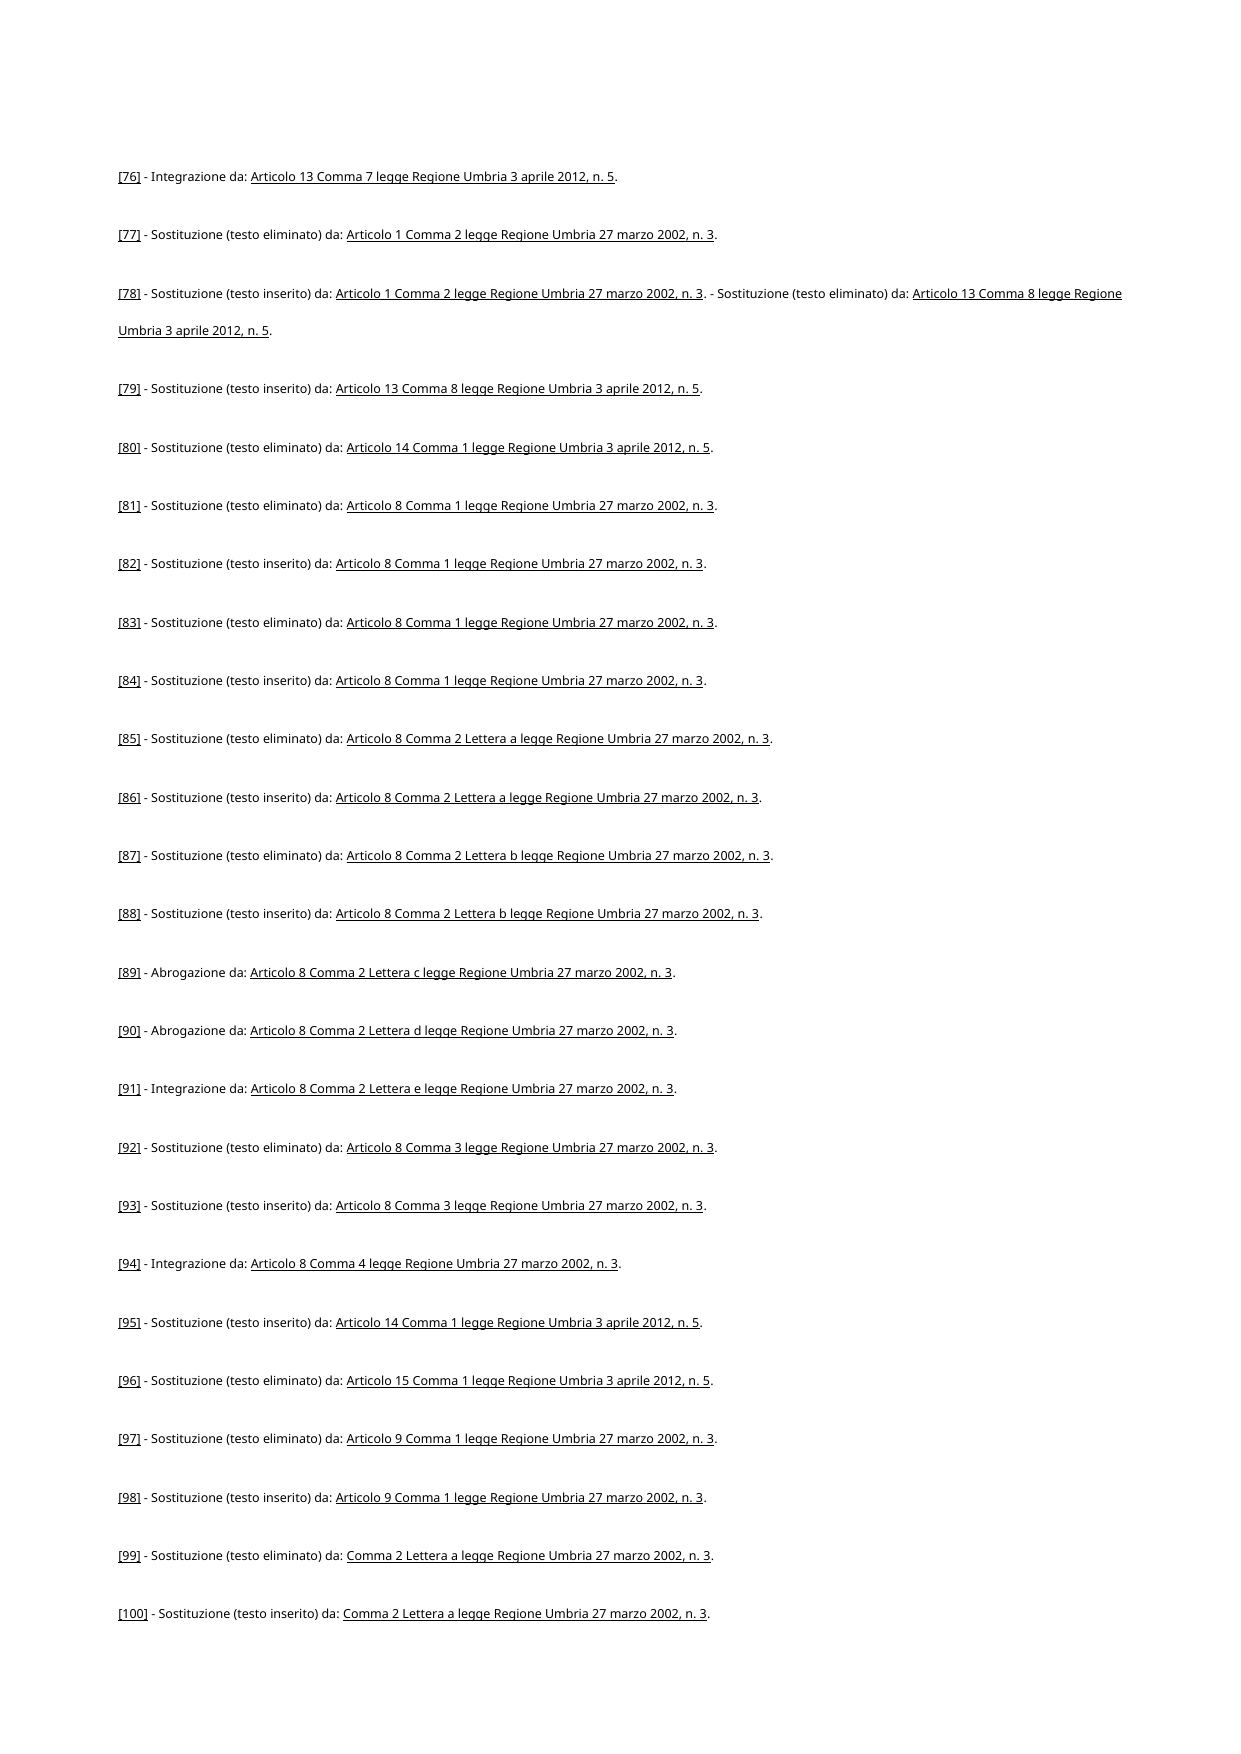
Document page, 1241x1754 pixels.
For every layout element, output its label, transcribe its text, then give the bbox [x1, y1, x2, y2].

text [89] - Abrogazione da: Articolo 8 Comma 2 Lettera c legge Regione Umbria 27 marzo 2002, n. 3. [118, 943, 1122, 981]
text [81] - Sostituzione (testo eliminato) da: Articolo 8 Comma 1 legge Regione Umbria 27 marzo 2002, n. 3. [118, 477, 1122, 514]
text [88] - Sostituzione (testo inserito) da: Articolo 8 Comma 2 Lettera b legge Regione Umbria 27 marzo 2002, n. 3. [118, 885, 1122, 923]
text [83] - Sostituzione (testo eliminato) da: Articolo 8 Comma 1 legge Regione Umbria 27 marzo 2002, n. 3. [118, 593, 1122, 631]
text [84] - Sostituzione (testo inserito) da: Articolo 8 Comma 1 legge Regione Umbria 27 marzo 2002, n. 3. [118, 652, 1122, 689]
text [93] - Sostituzione (testo inserito) da: Articolo 8 Comma 3 legge Regione Umbria 27 marzo 2002, n. 3. [118, 1177, 1122, 1214]
text [91] - Integrazione da: Articolo 8 Comma 2 Lettera e legge Regione Umbria 27 marzo 2002, n. 3. [118, 1060, 1122, 1098]
text [92] - Sostituzione (testo eliminato) da: Articolo 8 Comma 3 legge Regione Umbria 27 marzo 2002, n. 3. [118, 1118, 1122, 1156]
text [76] - Integrazione da: Articolo 13 Comma 7 legge Regione Umbria 3 aprile 2012, n. 5. [118, 148, 1122, 185]
text [99] - Sostituzione (testo eliminato) da: Comma 2 Lettera a legge Regione Umbria 27 marzo 2002, n. 3. [118, 1527, 1122, 1564]
text [85] - Sostituzione (testo eliminato) da: Articolo 8 Comma 2 Lettera a legge Regione Umbria 27 marzo 2002, n. 3. [118, 710, 1122, 748]
text [95] - Sostituzione (testo inserito) da: Articolo 14 Comma 1 legge Regione Umbria 3 aprile 2012, n. 5. [118, 1293, 1122, 1331]
text [94] - Integrazione da: Articolo 8 Comma 4 legge Regione Umbria 27 marzo 2002, n. 3. [118, 1235, 1122, 1273]
text [90] - Abrogazione da: Articolo 8 Comma 2 Lettera d legge Regione Umbria 27 marzo 2002, n. 3. [118, 1002, 1122, 1039]
text [97] - Sostituzione (testo eliminato) da: Articolo 9 Comma 1 legge Regione Umbria 27 marzo 2002, n. 3. [118, 1410, 1122, 1448]
text [78] - Sostituzione (testo inserito) da: Articolo 1 Comma 2 legge Regione Umbria 27 marzo 2002, n. 3. - Sostituzione (testo eliminato) da: Articolo 13 Comma 8 legge Regione Umbria 3 aprile 2012, n. 5. [118, 264, 1122, 339]
text [87] - Sostituzione (testo eliminato) da: Articolo 8 Comma 2 Lettera b legge Regione Umbria 27 marzo 2002, n. 3. [118, 827, 1122, 864]
text [98] - Sostituzione (testo inserito) da: Articolo 9 Comma 1 legge Regione Umbria 27 marzo 2002, n. 3. [118, 1468, 1122, 1506]
text [100] - Sostituzione (testo inserito) da: Comma 2 Lettera a legge Regione Umbria 27 marzo 2002, n. 3. [118, 1585, 1122, 1623]
text [80] - Sostituzione (testo eliminato) da: Articolo 14 Comma 1 legge Regione Umbria 3 aprile 2012, n. 5. [118, 418, 1122, 456]
text [82] - Sostituzione (testo inserito) da: Articolo 8 Comma 1 legge Regione Umbria 27 marzo 2002, n. 3. [118, 535, 1122, 573]
text [96] - Sostituzione (testo eliminato) da: Articolo 15 Comma 1 legge Regione Umbria 3 aprile 2012, n. 5. [118, 1352, 1122, 1389]
text [79] - Sostituzione (testo inserito) da: Articolo 13 Comma 8 legge Regione Umbria 3 aprile 2012, n. 5. [118, 360, 1122, 398]
text [86] - Sostituzione (testo inserito) da: Articolo 8 Comma 2 Lettera a legge Regione Umbria 27 marzo 2002, n. 3. [118, 768, 1122, 806]
text [77] - Sostituzione (testo eliminato) da: Articolo 1 Comma 2 legge Regione Umbria 27 marzo 2002, n. 3. [118, 206, 1122, 243]
